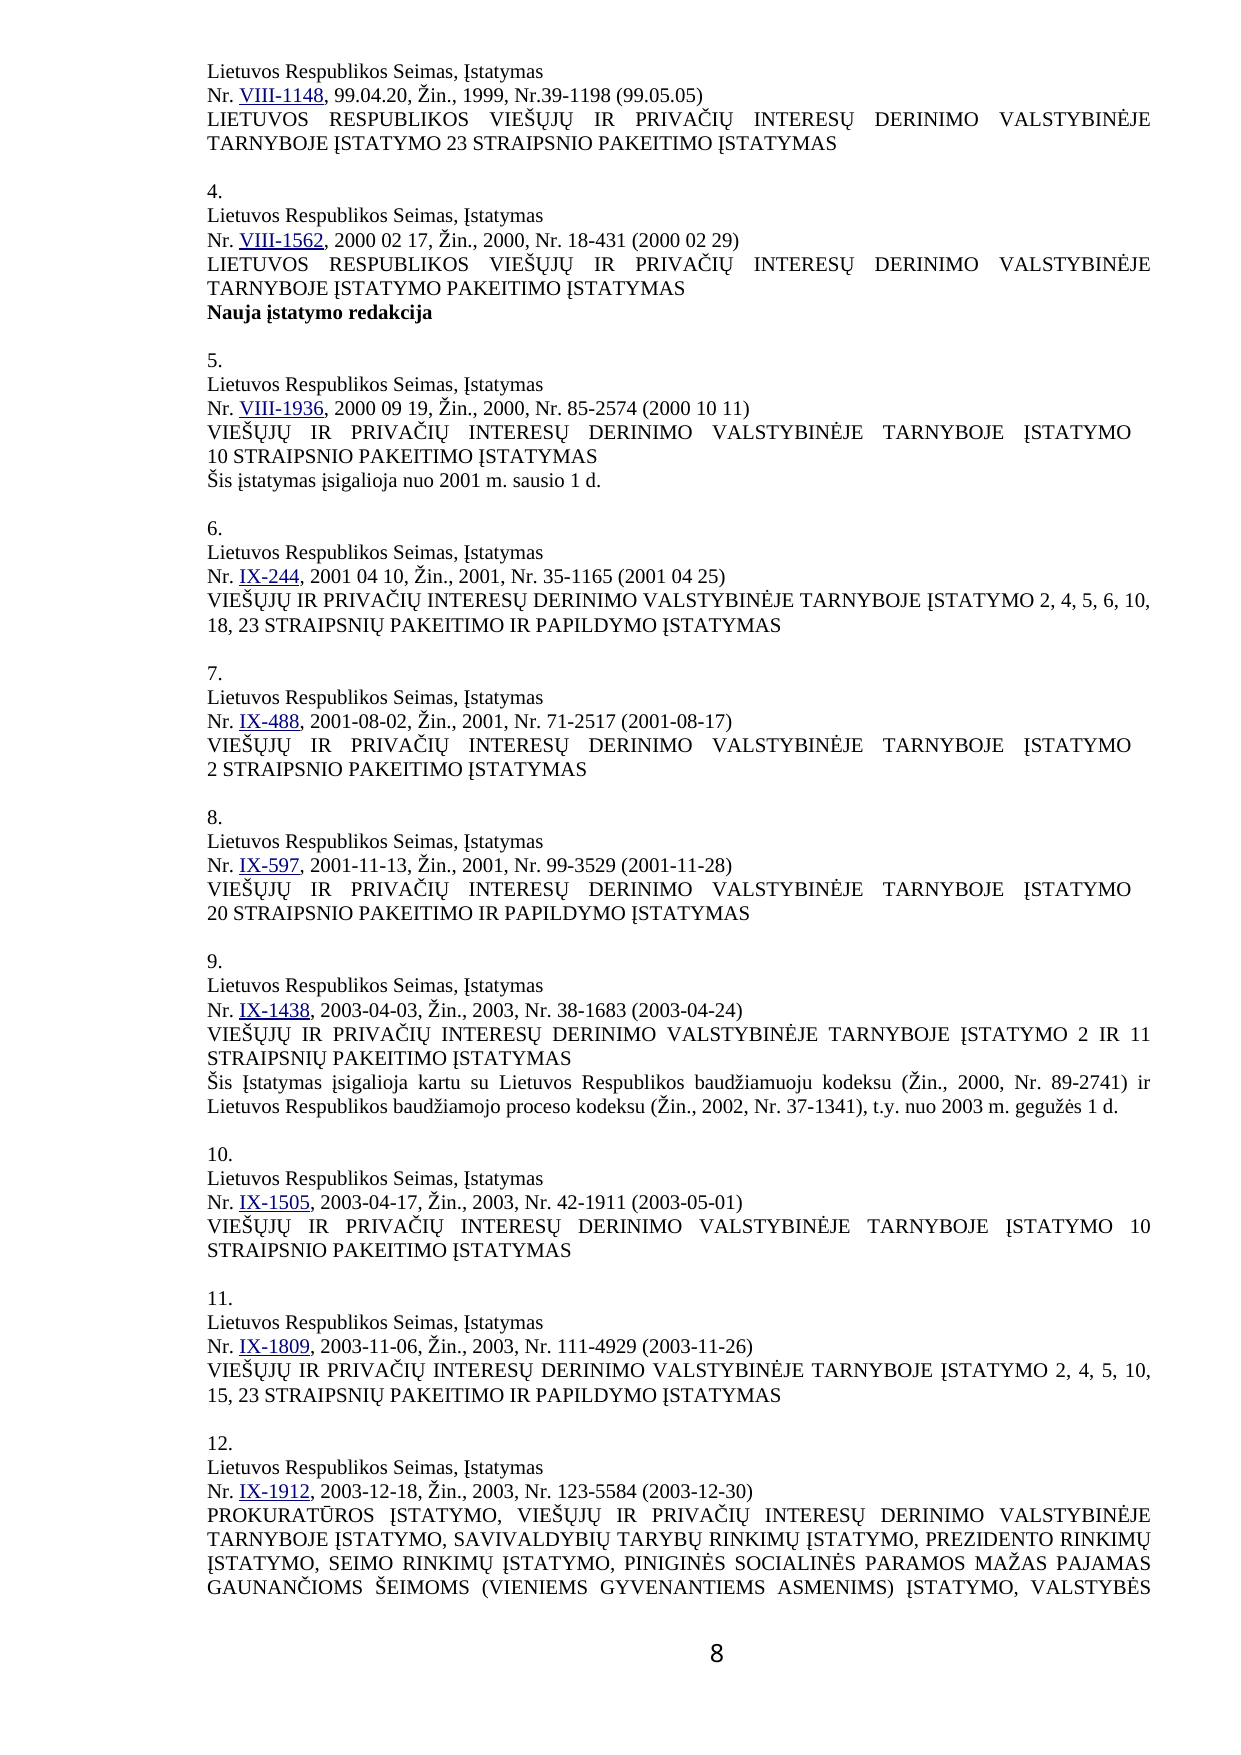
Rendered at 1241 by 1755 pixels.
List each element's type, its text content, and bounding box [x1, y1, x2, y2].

text Lietuvos Respublikos Seimas, Įstatymas [207, 1455, 1152, 1479]
text Nauja įstatymo redakcija [207, 300, 1152, 324]
text Nr. VIII-1562, 2000 02 17, Žin., 2000, Nr. 18-431 (2000 02 29) [207, 227, 1152, 252]
text VIEŠŲJŲ IR PRIVAČIŲ INTERESŲ DERINIMO VALSTYBINĖJE TARNYBOJE ĮSTATYMO 10 STRAIPSNIO PAKEITIMO ĮSTATYMAS [207, 1214, 1152, 1262]
text 8. [207, 805, 1152, 829]
text Nr. VIII-1936, 2000 09 19, Žin., 2000, Nr. 85-2574 (2000 10 11) [207, 396, 1152, 420]
text LIETUVOS RESPUBLIKOS VIEŠŲJŲ IR PRIVAČIŲ INTERESŲ DERINIMO VALSTYBINĖJE TARNYBOJE ĮSTATYMO 23 STRAIPSNIO PAKEITIMO ĮSTATYMAS [207, 107, 1152, 155]
text Lietuvos Respublikos Seimas, Įstatymas [207, 203, 1152, 227]
text Lietuvos Respublikos Seimas, Įstatymas [207, 685, 1152, 709]
text Nr. VIII-1148, 99.04.20, Žin., 1999, Nr.39-1198 (99.05.05) [207, 83, 1152, 107]
text 5. [207, 348, 1152, 372]
text VIEŠŲJŲ IR PRIVAČIŲ INTERESŲ DERINIMO VALSTYBINĖJE TARNYBOJE ĮSTATYMO 2, 4, 5, 10, 15, 23 STRAIPSNIŲ PAKEITIMO IR PAPILDYMO ĮSTATYMAS [207, 1358, 1152, 1407]
text VIEŠŲJŲ IR PRIVAČIŲ INTERESŲ DERINIMO VALSTYBINĖJE TARNYBOJE ĮSTATYMO 2 IR 11 STRAIPSNIŲ PAKEITIMO ĮSTATYMAS [207, 1022, 1152, 1070]
text Šis Įstatymas įsigalioja kartu su Lietuvos Respublikos baudžiamuoju kodeksu (Žin., 2000, Nr. 89-2741) ir Lietuvos Respublikos baudžiamojo proceso kodeksu (Žin., 2002, Nr. 37-1341), t.y. nuo 2003 m. gegužės 1 d. [207, 1070, 1152, 1118]
text Lietuvos Respublikos Seimas, Įstatymas [207, 59, 1152, 83]
text Lietuvos Respublikos Seimas, Įstatymas [207, 1310, 1152, 1334]
text LIETUVOS RESPUBLIKOS VIEŠŲJŲ IR PRIVAČIŲ INTERESŲ DERINIMO VALSTYBINĖJE TARNYBOJE ĮSTATYMO PAKEITIMO ĮSTATYMAS [207, 252, 1152, 300]
text Lietuvos Respublikos Seimas, Įstatymas [207, 973, 1152, 997]
text Nr. IX-244, 2001 04 10, Žin., 2001, Nr. 35-1165 (2001 04 25) [207, 564, 1152, 588]
text 6. [207, 516, 1152, 540]
text VIEŠŲJŲ IR PRIVAČIŲ INTERESŲ DERINIMO VALSTYBINĖJE TARNYBOJE ĮSTATYMO 20 STRAIPSNIO PAKEITIMO IR PAPILDYMO ĮSTATYMAS [207, 877, 1152, 925]
text Šis įstatymas įsigalioja nuo 2001 m. sausio 1 d. [207, 468, 1152, 492]
text VIEŠŲJŲ IR PRIVAČIŲ INTERESŲ DERINIMO VALSTYBINĖJE TARNYBOJE ĮSTATYMO 2 STRAIPSNIO PAKEITIMO ĮSTATYMAS [207, 733, 1152, 781]
text Nr. IX-597, 2001-11-13, Žin., 2001, Nr. 99-3529 (2001-11-28) [207, 853, 1152, 877]
text Nr. IX-488, 2001-08-02, Žin., 2001, Nr. 71-2517 (2001-08-17) [207, 709, 1152, 733]
text VIEŠŲJŲ IR PRIVAČIŲ INTERESŲ DERINIMO VALSTYBINĖJE TARNYBOJE ĮSTATYMO 10 STRAIPSNIO PAKEITIMO ĮSTATYMAS [207, 420, 1152, 468]
text 7. [207, 661, 1152, 685]
text Lietuvos Respublikos Seimas, Įstatymas [207, 372, 1152, 396]
text Nr. IX-1912, 2003-12-18, Žin., 2003, Nr. 123-5584 (2003-12-30) [207, 1479, 1152, 1503]
text 4. [207, 179, 1152, 203]
text 9. [207, 949, 1152, 973]
text PROKURATŪROS ĮSTATYMO, VIEŠŲJŲ IR PRIVAČIŲ INTERESŲ DERINIMO VALSTYBINĖJE TARNYBOJE ĮSTATYMO, SAVIVALDYBIŲ TARYBŲ RINKIMŲ ĮSTATYMO, PREZIDENTO RINKIMŲ ĮSTATYMO, SEIMO RINKIMŲ ĮSTATYMO, PINIGINĖS SOCIALINĖS PARAMOS MAŽAS PAJAMAS GAUNANČIOMS ŠEIMOMS (VIENIEMS GYVENANTIEMS ASMENIMS) ĮSTATYMO, VALSTYBĖS [207, 1503, 1152, 1599]
text 10. [207, 1142, 1152, 1166]
text VIEŠŲJŲ IR PRIVAČIŲ INTERESŲ DERINIMO VALSTYBINĖJE TARNYBOJE ĮSTATYMO 2, 4, 5, 6, 10, 18, 23 STRAIPSNIŲ PAKEITIMO IR PAPILDYMO ĮSTATYMAS [207, 588, 1152, 637]
text 12. [207, 1431, 1152, 1455]
text Nr. IX-1438, 2003-04-03, Žin., 2003, Nr. 38-1683 (2003-04-24) [207, 997, 1152, 1022]
text Lietuvos Respublikos Seimas, Įstatymas [207, 829, 1152, 853]
text Lietuvos Respublikos Seimas, Įstatymas [207, 1166, 1152, 1190]
text Nr. IX-1505, 2003-04-17, Žin., 2003, Nr. 42-1911 (2003-05-01) [207, 1190, 1152, 1214]
text Lietuvos Respublikos Seimas, Įstatymas [207, 540, 1152, 564]
text Nr. IX-1809, 2003-11-06, Žin., 2003, Nr. 111-4929 (2003-11-26) [207, 1334, 1152, 1358]
text 11. [207, 1286, 1152, 1310]
